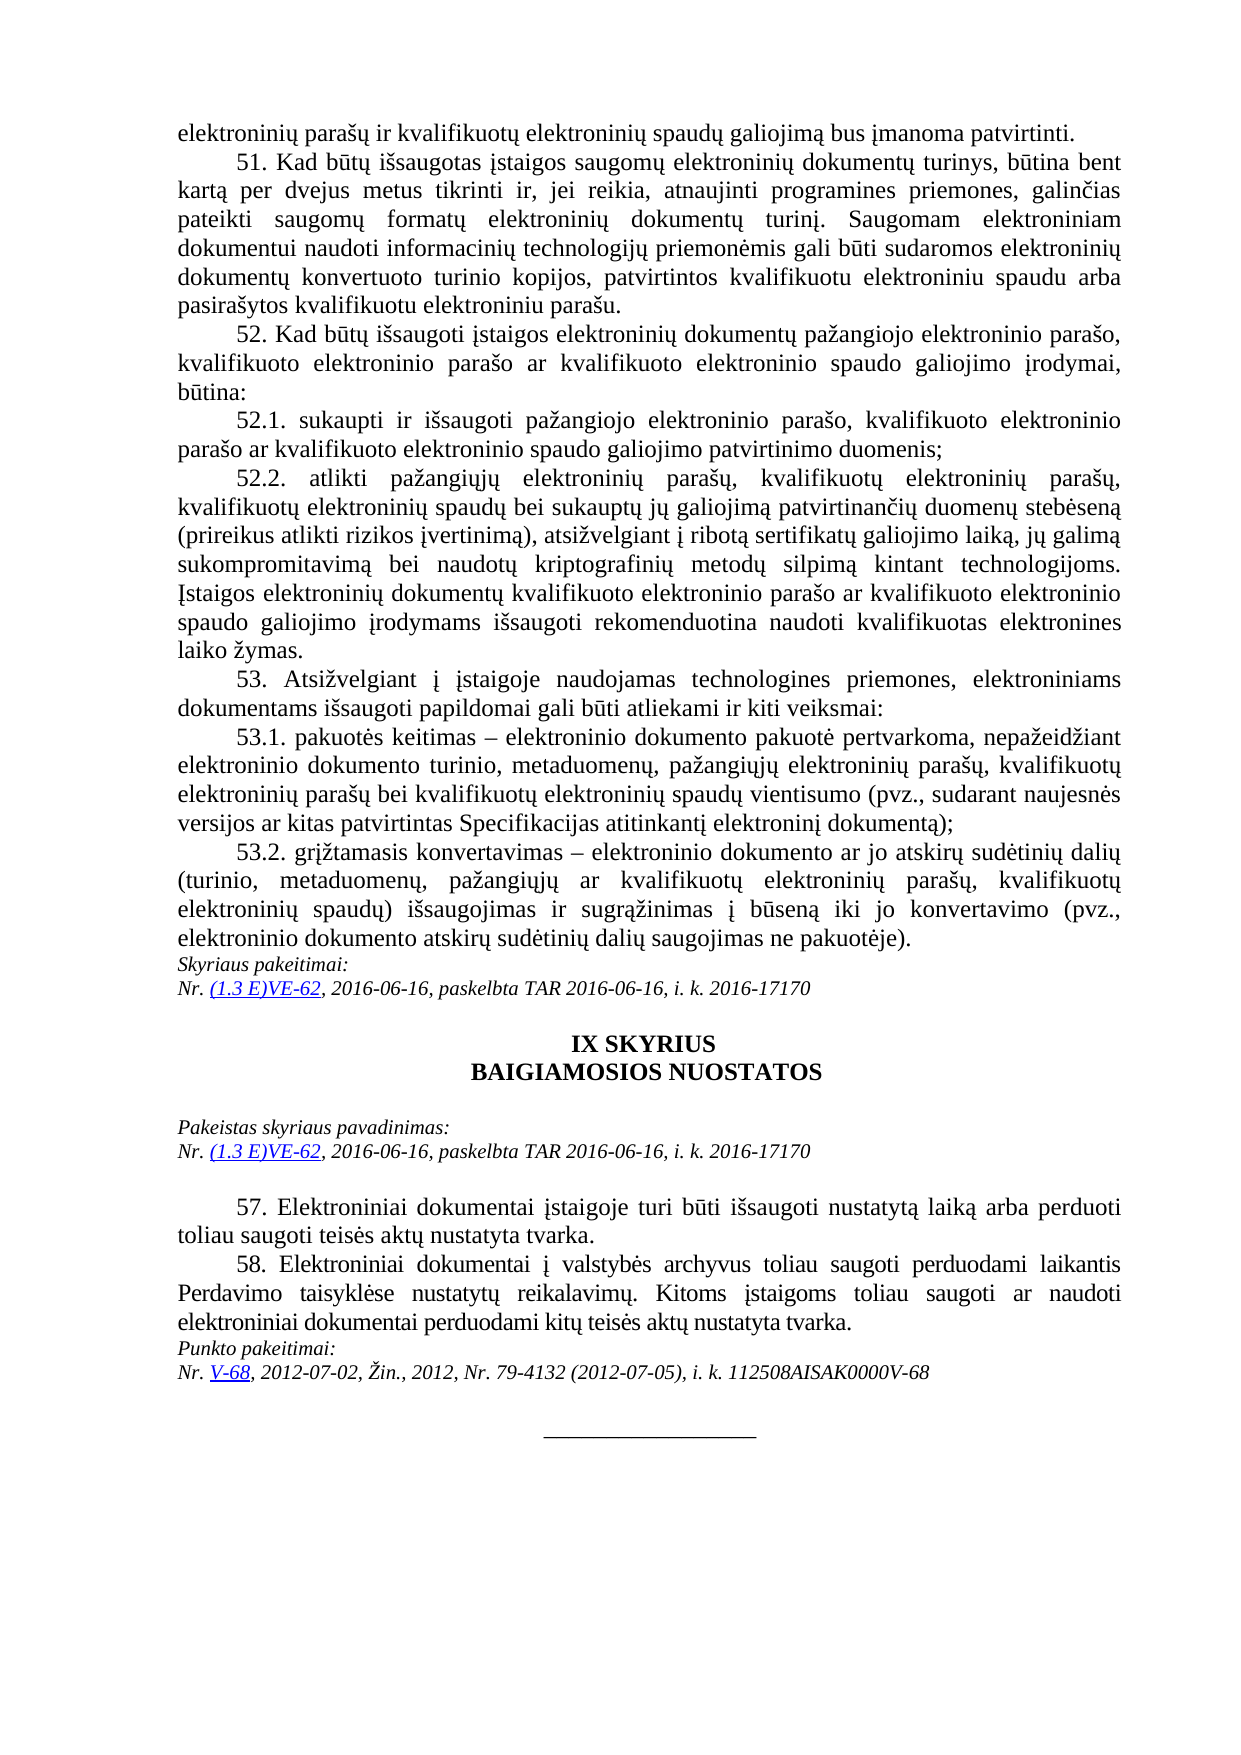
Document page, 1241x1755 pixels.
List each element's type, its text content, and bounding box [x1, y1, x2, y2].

text 52.2. atlikti pažangiųjų elektroninių parašų, kvalifikuotų elektroninių parašų, kvalifikuotų elektroninių spaudų bei sukauptų jų galiojimą patvirtinančių duomenų stebėseną (prireikus atlikti rizikos įvertinimą), atsižvelgiant į ribotą sertifikatų galiojimo laiką, jų galimą sukompromitavimą bei naudotų kriptografinių metodų silpimą kintant technologijoms. Įstaigos elektroninių dokumentų kvalifikuoto elektroninio parašo ar kvalifikuoto elektroninio spaudo galiojimo įrodymams išsaugoti rekomenduotina naudoti kvalifikuotas elektronines laiko žymas. [177, 463, 1122, 664]
text IX SKYRIUS BAIGIAMOSIOS NUOSTATOS [177, 1029, 1122, 1086]
text _________________ [177, 1412, 1122, 1441]
text 52. Kad būtų išsaugoti įstaigos elektroninių dokumentų pažangiojo elektroninio parašo, kvalifikuoto elektroninio parašo ar kvalifikuoto elektroninio spaudo galiojimo įrodymai, būtina: [177, 319, 1122, 406]
text 53.1. pakuotės keitimas – elektroninio dokumento pakuotė pertvarkoma, nepažeidžiant elektroninio dokumento turinio, metaduomenų, pažangiųjų elektroninių parašų, kvalifikuotų elektroninių parašų bei kvalifikuotų elektroninių spaudų vientisumo (pvz., sudarant naujesnės versijos ar kitas patvirtintas Specifikacijas atitinkantį elektroninį dokumentą); [177, 722, 1122, 837]
text 51. Kad būtų išsaugotas įstaigos saugomų elektroninių dokumentų turinys, būtina bent kartą per dvejus metus tikrinti ir, jei reikia, atnaujinti programines priemones, galinčias pateikti saugomų formatų elektroninių dokumentų turinį. Saugomam elektroniniam dokumentui naudoti informacinių technologijų priemonėmis gali būti sudaromos elektroninių dokumentų konvertuoto turinio kopijos, patvirtintos kvalifikuotu elektroniniu spaudu arba pasirašytos kvalifikuotu elektroniniu parašu. [177, 147, 1122, 319]
text elektroninių parašų ir kvalifikuotų elektroninių spaudų galiojimą bus įmanoma patvirtinti. [177, 118, 1122, 147]
text 53.2. grįžtamasis konvertavimas – elektroninio dokumento ar jo atskirų sudėtinių dalių (turinio, metaduomenų, pažangiųjų ar kvalifikuotų elektroninių parašų, kvalifikuotų elektroninių spaudų) išsaugojimas ir sugrąžinimas į būseną iki jo konvertavimo (pvz., elektroninio dokumento atskirų sudėtinių dalių saugojimas ne pakuotėje). [177, 837, 1122, 952]
text 58. Elektroniniai dokumentai į valstybės archyvus toliau saugoti perduodami laikantis Perdavimo taisyklėse nustatytų reikalavimų. Kitoms įstaigoms toliau saugoti ar naudoti elektroniniai dokumentai perduodami kitų teisės aktų nustatyta tvarka. [177, 1249, 1122, 1336]
text 53. Atsižvelgiant į įstaigoje naudojamas technologines priemones, elektroniniams dokumentams išsaugoti papildomai gali būti atliekami ir kiti veiksmai: [177, 664, 1122, 722]
text 52.1. sukaupti ir išsaugoti pažangiojo elektroninio parašo, kvalifikuoto elektroninio parašo ar kvalifikuoto elektroninio spaudo galiojimo patvirtinimo duomenis; [177, 406, 1122, 463]
text Skyriaus pakeitimai: [177, 952, 1122, 976]
text Nr. (1.3 E)VE-62, 2016-06-16, paskelbta TAR 2016-06-16, i. k. 2016-17170 [177, 1139, 1122, 1163]
text 57. Elektroniniai dokumentai įstaigoje turi būti išsaugoti nustatytą laiką arba perduoti toliau saugoti teisės aktų nustatyta tvarka. [177, 1192, 1122, 1249]
text Punkto pakeitimai: [177, 1336, 1122, 1360]
text Nr. (1.3 E)VE-62, 2016-06-16, paskelbta TAR 2016-06-16, i. k. 2016-17170 [177, 976, 1122, 1000]
text Nr. V-68, 2012-07-02, Žin., 2012, Nr. 79-4132 (2012-07-05), i. k. 112508AISAK0000V-68 [177, 1360, 1122, 1384]
text Pakeistas skyriaus pavadinimas: [177, 1115, 1122, 1139]
